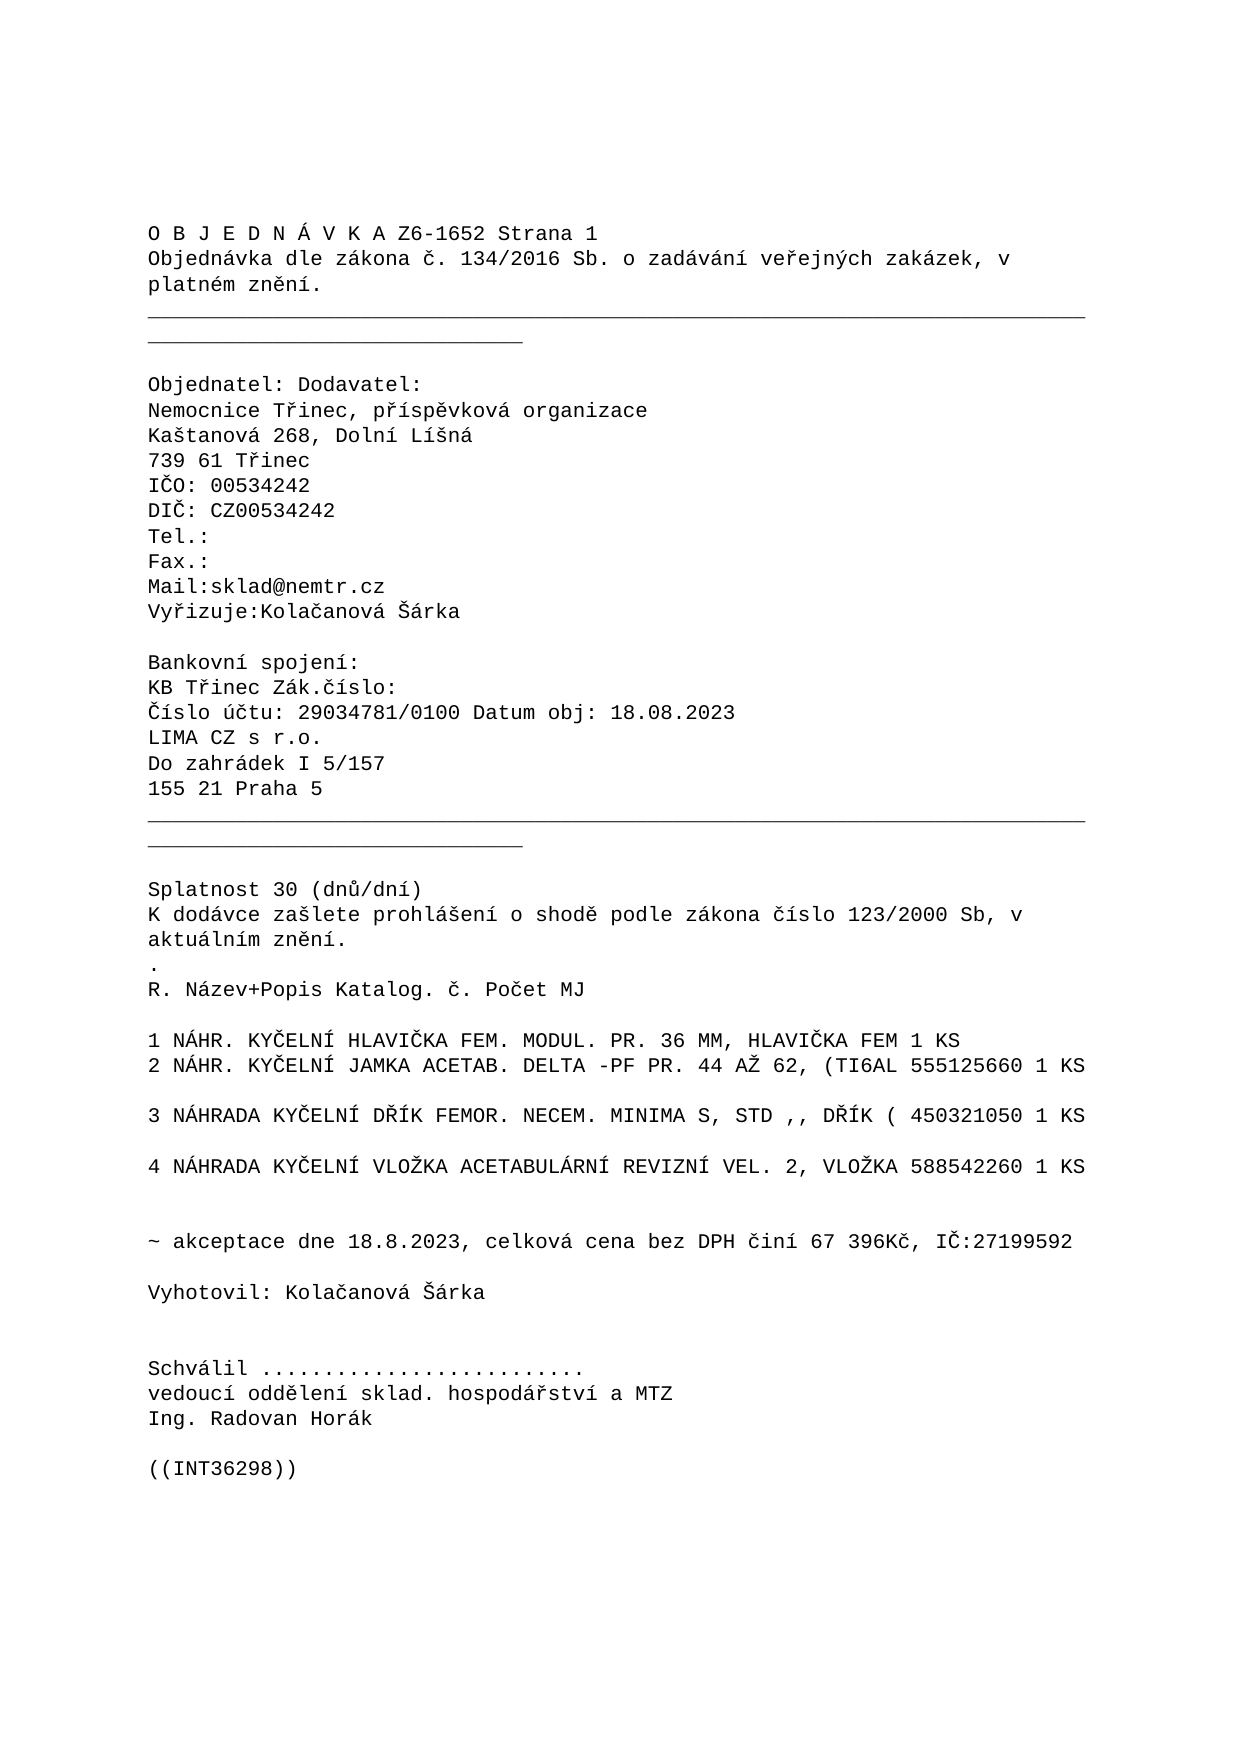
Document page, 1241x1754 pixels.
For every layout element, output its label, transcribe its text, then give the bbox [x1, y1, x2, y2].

text O B J E D N Á V K A Z6-1652 Strana 1 Objednávka dle zákona č. 134/2016 Sb. o zadávání veřejných zakázek, v platném znění. _________________________________________________________________________________________________________ Objednatel: Dodavatel: Nemocnice Třinec, příspěvková organizace Kaštanová 268, Dolní Líšná 739 61 Třinec IČO: 00534242 DIČ: CZ00534242 Tel.: Fax.: Mail:sklad@nemtr.cz Vyřizuje:Kolačanová Šárka Bankovní spojení: KB Třinec Zák.číslo: Číslo účtu: 29034781/0100 Datum obj: 18.08.2023 LIMA CZ s r.o. Do zahrádek I 5/157 155 21 Praha 5 _________________________________________________________________________________________________________ Splatnost 30 (dnů/dní) K dodávce zašlete prohlášení o shodě podle zákona číslo 123/2000 Sb, v aktuálním znění. . R. Název+Popis Katalog. č. Počet MJ 1 NÁHR. KYČELNÍ HLAVIČKA FEM. MODUL. PR. 36 MM, HLAVIČKA FEM 1 KS 2 NÁHR. KYČELNÍ JAMKA ACETAB. DELTA -PF PR. 44 AŽ 62, (TI6AL 555125660 1 KS 3 NÁHRADA KYČELNÍ DŘÍK FEMOR. NECEM. MINIMA S, STD ,, DŘÍK ( 450321050 1 KS 4 NÁHRADA KYČELNÍ VLOŽKA ACETABULÁRNÍ REVIZNÍ VEL. 2, VLOŽKA 588542260 1 KS ~ akceptace dne 18.8.2023, celková cena bez DPH činí 67 396Kč, IČ:27199592 Vyhotovil: Kolačanová Šárka Schválil .......................... vedoucí oddělení sklad. hospodářství a MTZ Ing. Radovan Horák ((INT36298)) [148, 148, 1093, 1482]
